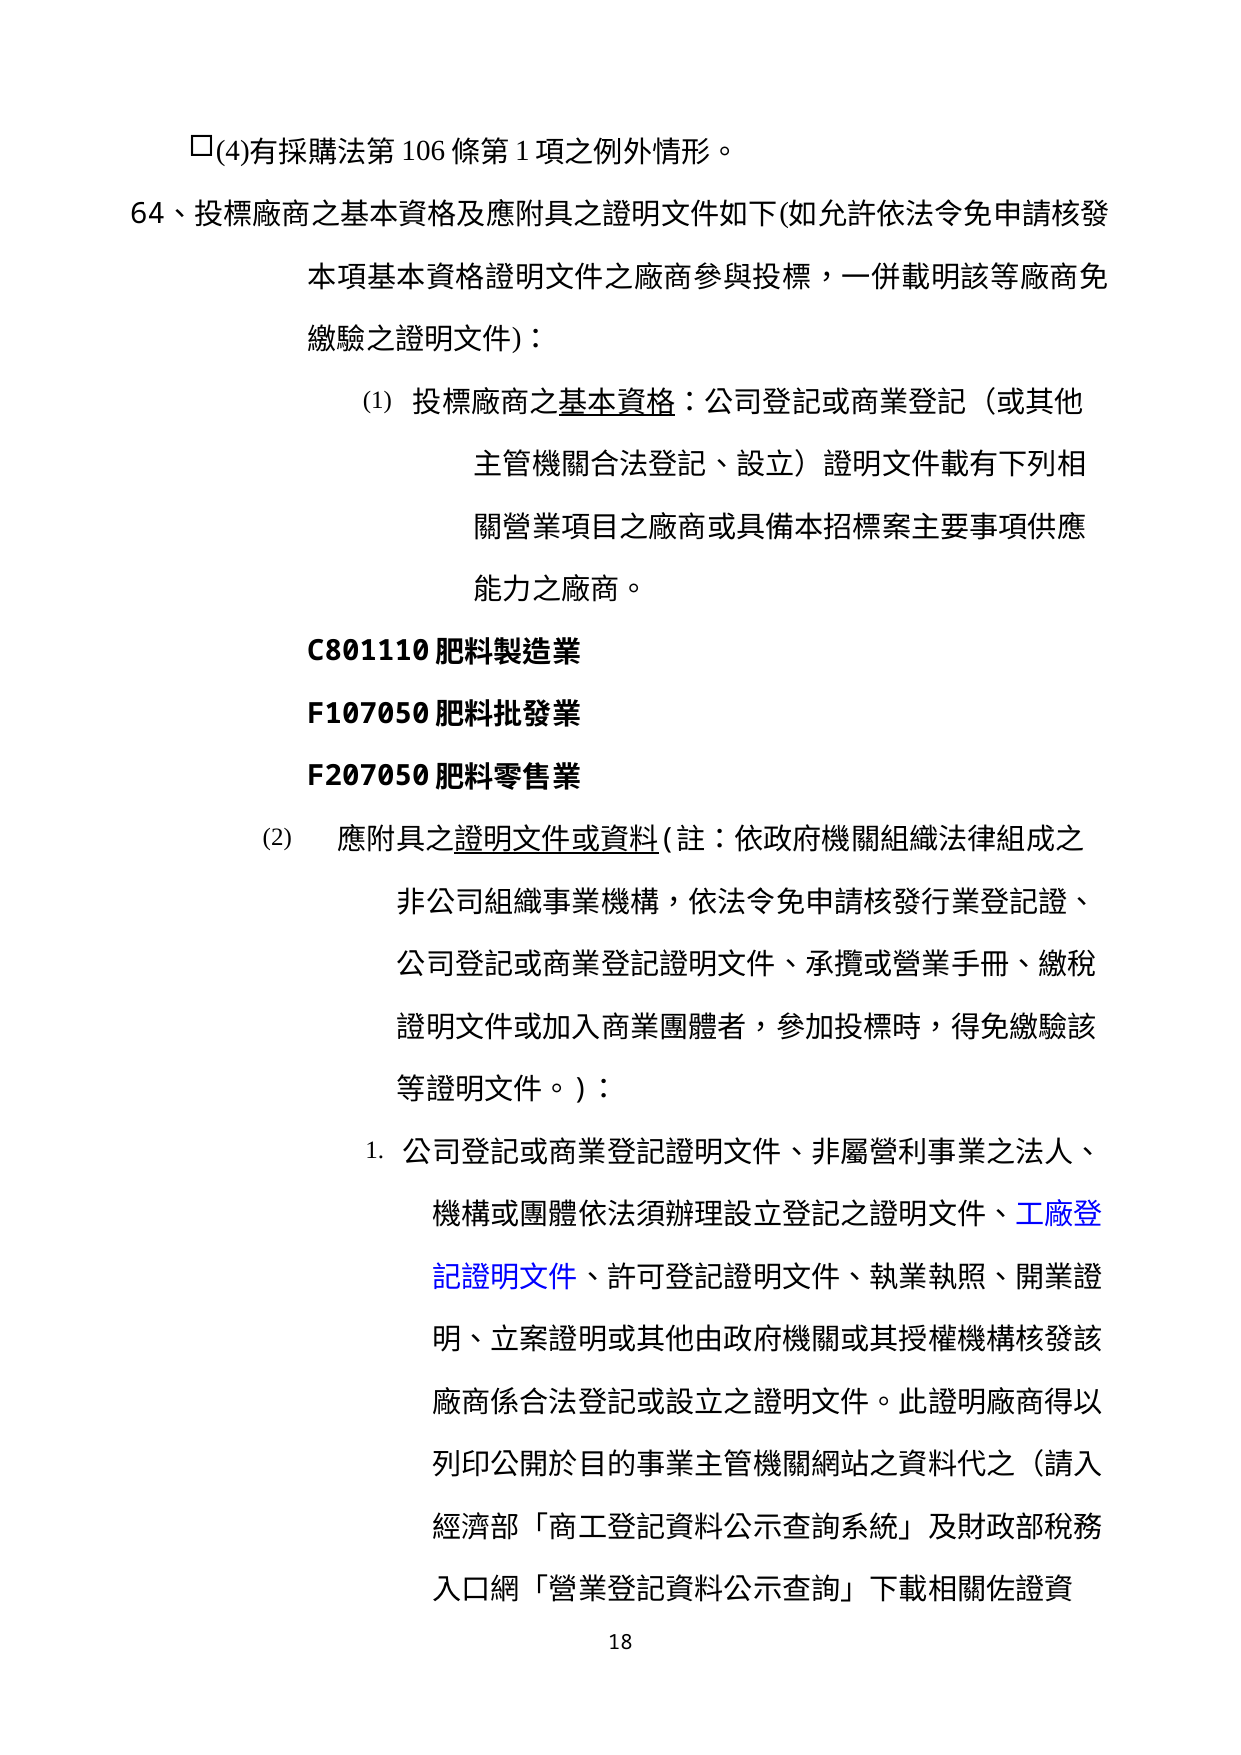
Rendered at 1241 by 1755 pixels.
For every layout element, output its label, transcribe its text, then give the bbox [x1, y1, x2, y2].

text F207050肥料零售業 [307, 733, 1110, 795]
list 公司登記或商業登記證明文件、非屬營利事業之法人、機構或團體依法須辦理設立登記之證明文件、工廠登記證明文件、許可登記證明文件、執業執照、開業證明、立案證明或其他由政府機關或其授權機構核發該廠商係合法登記或設立之證明文件。此證明廠商得以列印公開於目的事業主管機關網站之資料代之（請入經濟部「商工登記資料公示查詢系統」及財政部稅務入口網「營業登記資料公示查詢」下載相關佐證資料）。【營利事業登記證已不得作為此項證明之用】。 [365, 1108, 1110, 1608]
list 投標廠商之基本資格：公司登記或商業登記（或其他主管機關合法登記、設立）證明文件載有下列相關營業項目之廠商或具備本招標案主要事項供應能力之廠商。 [363, 358, 1110, 608]
text F107050肥料批發業 [307, 670, 1110, 733]
text C801110肥料製造業 [307, 608, 1110, 670]
list 應附具之證明文件或資料(註：依政府機關組織法律組成之非公司組織事業機構，依法令免申請核發行業登記證、公司登記或商業登記證明文件、承攬或營業手冊、繳稅證明文件或加入商業團體者，參加投標時，得免繳驗該等證明文件。)： [262, 795, 1110, 1108]
list 投標廠商之基本資格及應附具之證明文件如下(如允許依法令免申請核發本項基本資格證明文件之廠商參與投標，一併載明該等廠商免繳驗之證明文件)： [130, 170, 1110, 358]
text (4)有採購法第106條第1項之例外情形。 [130, 108, 1110, 170]
